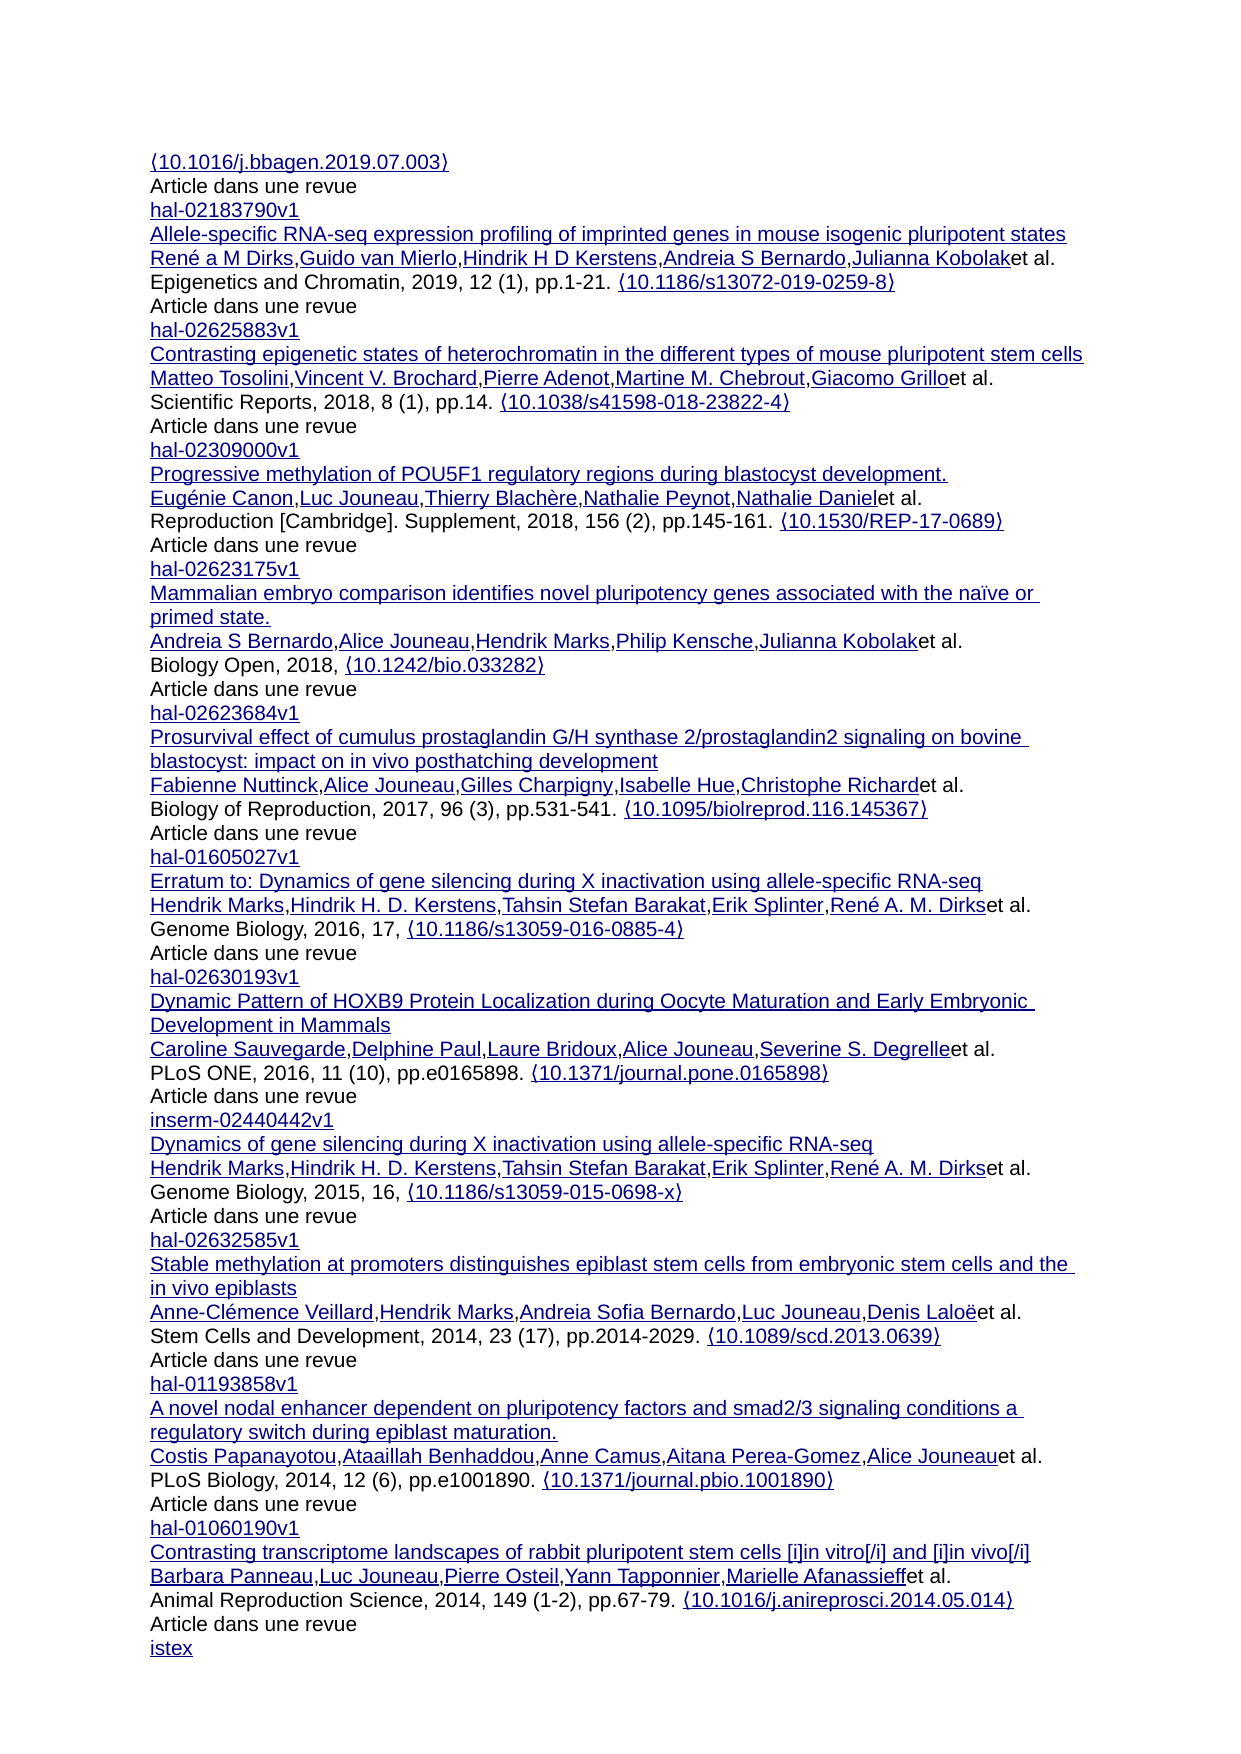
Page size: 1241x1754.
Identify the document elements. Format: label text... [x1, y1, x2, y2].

table_cell Progressive methylation of POU5F1 regulatory regions during blastocyst development. Eugénie Canon,Luc Jouneau,Thierry Blachère,Nathalie Peynot,Nathalie Danielet al. Reproduction [Cambridge]. Supplement, 2018, 156 (2), pp.145-161. ⟨10.1530/REP-17-0689⟩ Article dans une revue hal-02623175v1 [150, 461, 1090, 581]
table_cell Erratum to: Dynamics of gene silencing during X inactivation using allele-specific RNA-seq Hendrik Marks,Hindrik H. D. Kerstens,Tahsin Stefan Barakat,Erik Splinter,René A. M. Dirkset al. Genome Biology, 2016, 17, ⟨10.1186/s13059-016-0885-4⟩ Article dans une revue hal-02630193v1 [150, 869, 1090, 988]
table_cell Contrasting epigenetic states of heterochromatin in the different types of mouse pluripotent stem cells Matteo Tosolini,Vincent V. Brochard,Pierre Adenot,Martine M. Chebrout,Giacomo Grilloet al. Scientific Reports, 2018, 8 (1), pp.14. ⟨10.1038/s41598-018-23822-4⟩ Article dans une revue hal-02309000v1 [150, 342, 1090, 461]
table_cell Stable methylation at promoters distinguishes epiblast stem cells from embryonic stem cells and the in vivo epiblasts Anne-Clémence Veillard,Hendrik Marks,Andreia Sofia Bernardo,Luc Jouneau,Denis Laloëet al. Stem Cells and Development, 2014, 23 (17), pp.2014-2029. ⟨10.1089/scd.2013.0639⟩ Article dans une revue hal-01193858v1 [150, 1252, 1090, 1396]
table_cell ⟨10.1016/j.bbagen.2019.07.003⟩ Article dans une revue hal-02183790v1 [150, 150, 1090, 222]
table_cell Prosurvival effect of cumulus prostaglandin G/H synthase 2/prostaglandin2 signaling on bovine blastocyst: impact on in vivo posthatching development Fabienne Nuttinck,Alice Jouneau,Gilles Charpigny,Isabelle Hue,Christophe Richardet al. Biology of Reproduction, 2017, 96 (3), pp.531-541. ⟨10.1095/biolreprod.116.145367⟩ Article dans une revue hal-01605027v1 [150, 725, 1090, 869]
table_cell Allele-specific RNA-seq expression profiling of imprinted genes in mouse isogenic pluripotent states René a M Dirks,Guido van Mierlo,Hindrik H D Kerstens,Andreia S Bernardo,Julianna Kobolaket al. Epigenetics and Chromatin, 2019, 12 (1), pp.1-21. ⟨10.1186/s13072-019-0259-8⟩ Article dans une revue hal-02625883v1 [150, 222, 1090, 342]
table_cell Dynamics of gene silencing during X inactivation using allele-specific RNA-seq Hendrik Marks,Hindrik H. D. Kerstens,Tahsin Stefan Barakat,Erik Splinter,René A. M. Dirkset al. Genome Biology, 2015, 16, ⟨10.1186/s13059-015-0698-x⟩ Article dans une revue hal-02632585v1 [150, 1132, 1090, 1252]
table_cell Mammalian embryo comparison identifies novel pluripotency genes associated with the naïve or primed state. Andreia S Bernardo,Alice Jouneau,Hendrik Marks,Philip Kensche,Julianna Kobolaket al. Biology Open, 2018, ⟨10.1242/bio.033282⟩ Article dans une revue hal-02623684v1 [150, 581, 1090, 725]
table_cell Dynamic Pattern of HOXB9 Protein Localization during Oocyte Maturation and Early Embryonic Development in Mammals Caroline Sauvegarde,Delphine Paul,Laure Bridoux,Alice Jouneau,Severine S. Degrelleet al. PLoS ONE, 2016, 11 (10), pp.e0165898. ⟨10.1371/journal.pone.0165898⟩ Article dans une revue inserm-02440442v1 [150, 989, 1090, 1132]
table_cell Contrasting transcriptome landscapes of rabbit pluripotent stem cells [i]in vitro[/i] and [i]in vivo[/i] Barbara Panneau,Luc Jouneau,Pierre Osteil,Yann Tapponnier,Marielle Afanassieffet al. Animal Reproduction Science, 2014, 149 (1-2), pp.67-79. ⟨10.1016/j.anireprosci.2014.05.014⟩ Article dans une revue istex [150, 1540, 1090, 1659]
table_cell A novel nodal enhancer dependent on pluripotency factors and smad2/3 signaling conditions a regulatory switch during epiblast maturation. Costis Papanayotou,Ataaillah Benhaddou,Anne Camus,Aitana Perea-Gomez,Alice Jouneauet al. PLoS Biology, 2014, 12 (6), pp.e1001890. ⟨10.1371/journal.pbio.1001890⟩ Article dans une revue hal-01060190v1 [150, 1396, 1090, 1539]
